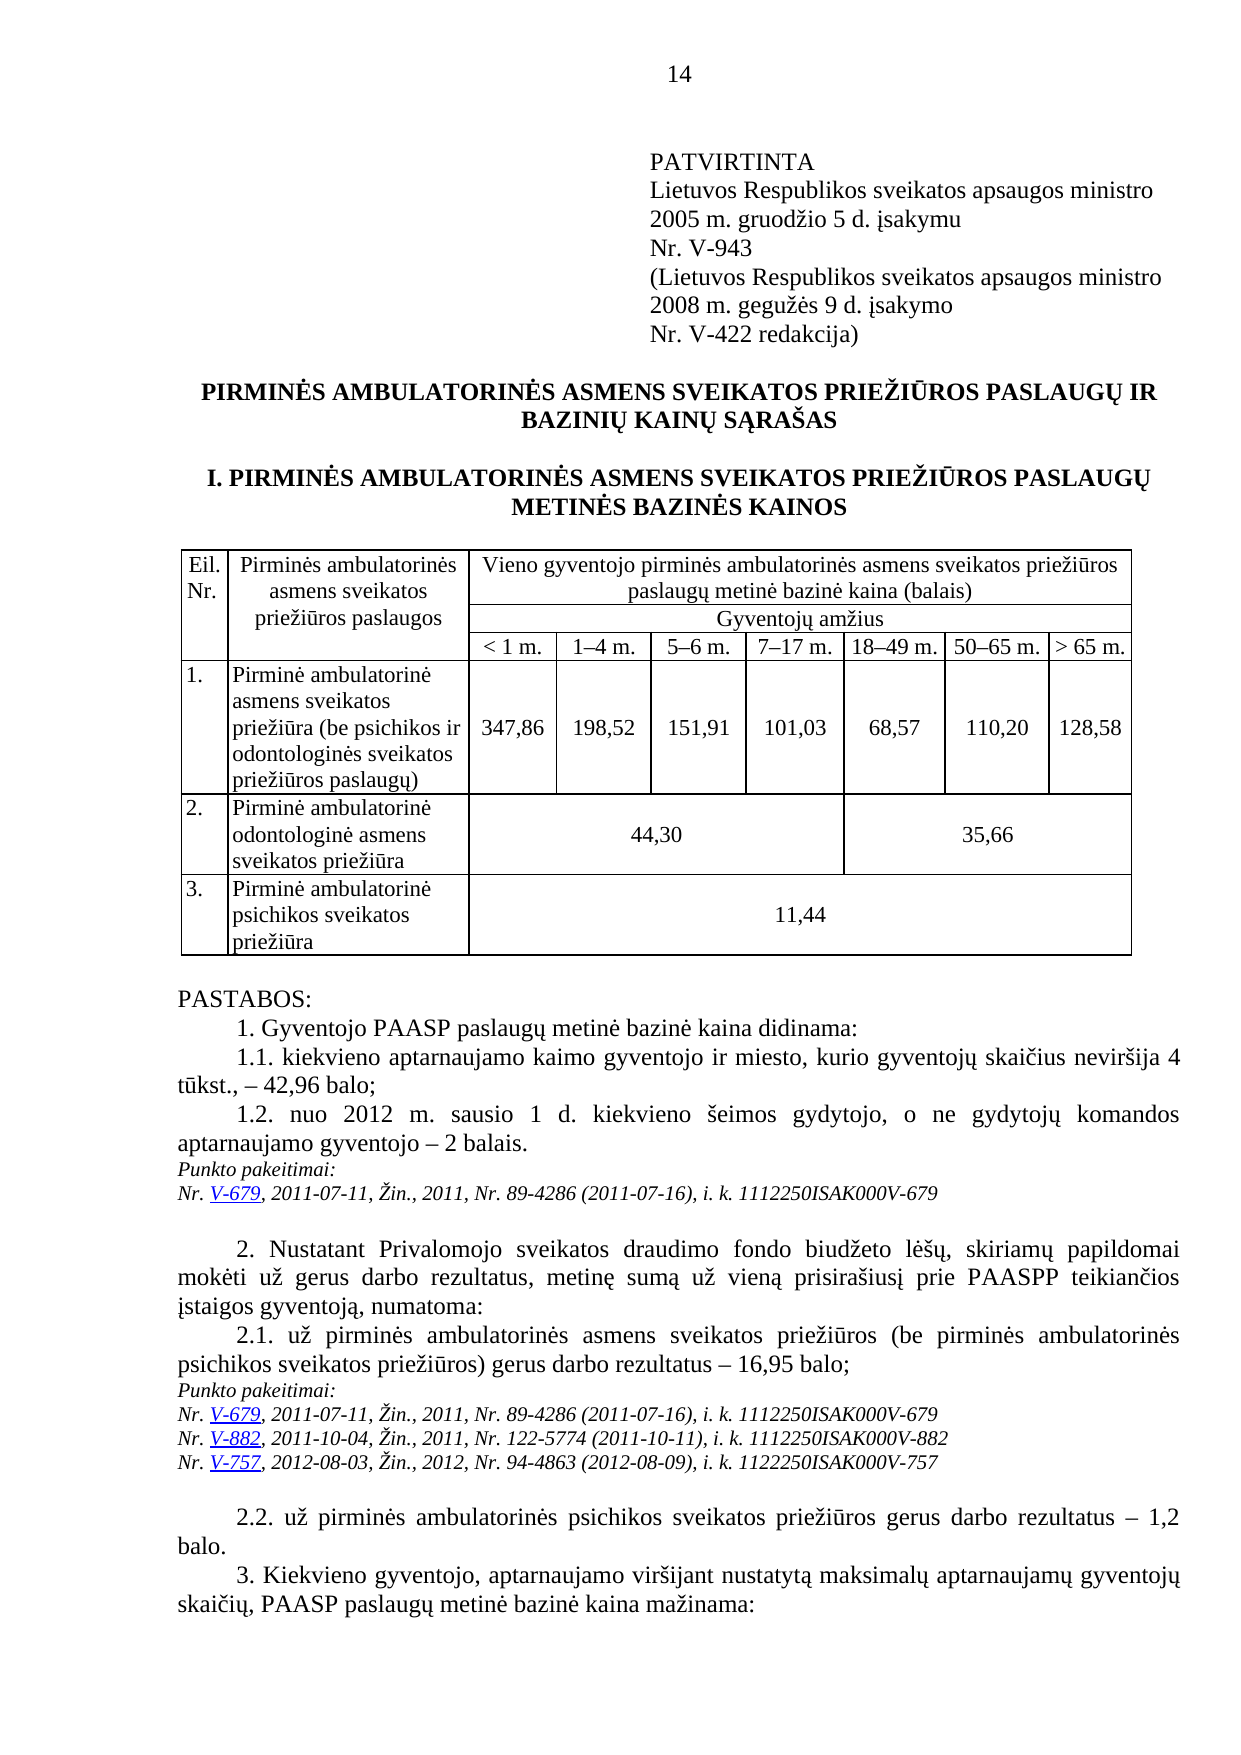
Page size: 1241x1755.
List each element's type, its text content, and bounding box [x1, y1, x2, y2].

table_cell 2. [182, 795, 227, 873]
text Nr. V-679, 2011-07-11, Žin., 2011, Nr. 89-4286 (2011-07-16), i. k. 1112250ISAK000V-679 [177, 1181, 1181, 1205]
text PASTABOS: [177, 984, 1181, 1013]
table_cell 347,86 [470, 661, 556, 793]
text 3. Kiekvieno gyventojo, aptarnaujamo viršijant nustatytą maksimalų aptarnaujamų gyventojų skaičių, PAASP paslaugų metinė bazinė kaina mažinama: [177, 1560, 1181, 1617]
table_cell 18–49 m. [845, 633, 944, 659]
text 2.2. už pirminės ambulatorinės psichikos sveikatos priežiūros gerus darbo rezultatus – 1,2 balo. [177, 1502, 1181, 1560]
text 1.1. kiekvieno aptarnaujamo kaimo gyventojo ir miesto, kurio gyventojų skaičius neviršija 4 tūkst., – 42,96 balo; [177, 1042, 1181, 1099]
table_cell 68,57 [845, 661, 944, 793]
text Punkto pakeitimai: [177, 1157, 1181, 1181]
text Nr. V-757, 2012-08-03, Žin., 2012, Nr. 94-4863 (2012-08-09), i. k. 1122250ISAK000V-757 [177, 1450, 1181, 1474]
text Nr. V-882, 2011-10-04, Žin., 2011, Nr. 122-5774 (2011-10-11), i. k. 1112250ISAK000V-882 [177, 1426, 1181, 1450]
table_cell 11,44 [470, 875, 1131, 954]
table_cell 35,66 [845, 795, 1131, 873]
text PATVIRTINTA [649, 147, 1181, 176]
table_cell 44,30 [470, 795, 843, 873]
table_cell 5–6 m. [652, 633, 745, 659]
table_cell 198,52 [557, 661, 650, 793]
text 2. Nustatant Privalomojo sveikatos draudimo fondo biudžeto lėšų, skiriamų papildomai mokėti už gerus darbo rezultatus, metinę sumą už vieną prisirašiusį prie PAASPP teikiančios įstaigos gyventoją, numatoma: [177, 1234, 1181, 1320]
table_cell 110,20 [946, 661, 1048, 793]
table_header Pirminės ambulatorinės asmens sveikatos priežiūros paslaugos [229, 551, 468, 659]
table_cell 50–65 m. [946, 633, 1048, 659]
table_header Vieno gyventojo pirminės ambulatorinės asmens sveikatos priežiūros paslaugų metinė bazinė kaina (balais) [470, 551, 1131, 604]
table_cell Gyventojų amžius [470, 605, 1131, 632]
text Lietuvos Respublikos sveikatos apsaugos ministro 2005 m. gruodžio 5 d. įsakymu Nr. V-943 [649, 176, 1181, 262]
table_cell Pirminė ambulatorinė asmens sveikatos priežiūra (be psichikos ir odontologinės sveikatos priežiūros paslaugų) [229, 661, 468, 793]
table_cell 101,03 [747, 661, 843, 793]
text I. PIRMINĖS AMBULATORINĖS ASMENS SVEIKATOS PRIEŽIŪROS PASLAUGŲ METINĖS BAZINĖS KAINOS [177, 463, 1181, 521]
table_cell > 65 m. [1050, 633, 1131, 659]
text 1.2. nuo 2012 m. sausio 1 d. kiekvieno šeimos gydytojo, o ne gydytojų komandos aptarnaujamo gyventojo – 2 balais. [177, 1099, 1181, 1157]
table_cell Pirminė ambulatorinė psichikos sveikatos priežiūra [229, 875, 468, 954]
text Nr. V-679, 2011-07-11, Žin., 2011, Nr. 89-4286 (2011-07-16), i. k. 1112250ISAK000V-679 [177, 1402, 1181, 1426]
table_cell 1. [182, 661, 227, 793]
table_cell 1–4 m. [557, 633, 650, 659]
text Punkto pakeitimai: [177, 1377, 1181, 1402]
text 1. Gyventojo PAASP paslaugų metinė bazinė kaina didinama: [177, 1013, 1181, 1042]
table_cell 128,58 [1050, 661, 1131, 793]
text PIRMINĖS AMBULATORINĖS ASMENS SVEIKATOS PRIEŽIŪROS PASLAUGŲ IR BAZINIŲ KAINŲ SĄRAŠAS [177, 377, 1181, 434]
table_cell 3. [182, 875, 227, 954]
table_cell 151,91 [652, 661, 745, 793]
text (Lietuvos Respublikos sveikatos apsaugos ministro 2008 m. gegužės 9 d. įsakymo Nr. V-422 redakcija) [649, 262, 1181, 348]
table_cell Pirminė ambulatorinė odontologinė asmens sveikatos priežiūra [229, 795, 468, 873]
table_cell 7–17 m. [747, 633, 843, 659]
text 2.1. už pirminės ambulatorinės asmens sveikatos priežiūros (be pirminės ambulatorinės psichikos sveikatos priežiūros) gerus darbo rezultatus – 16,95 balo; [177, 1320, 1181, 1377]
table_cell < 1 m. [470, 633, 556, 659]
table_header Eil. Nr. [182, 551, 227, 659]
